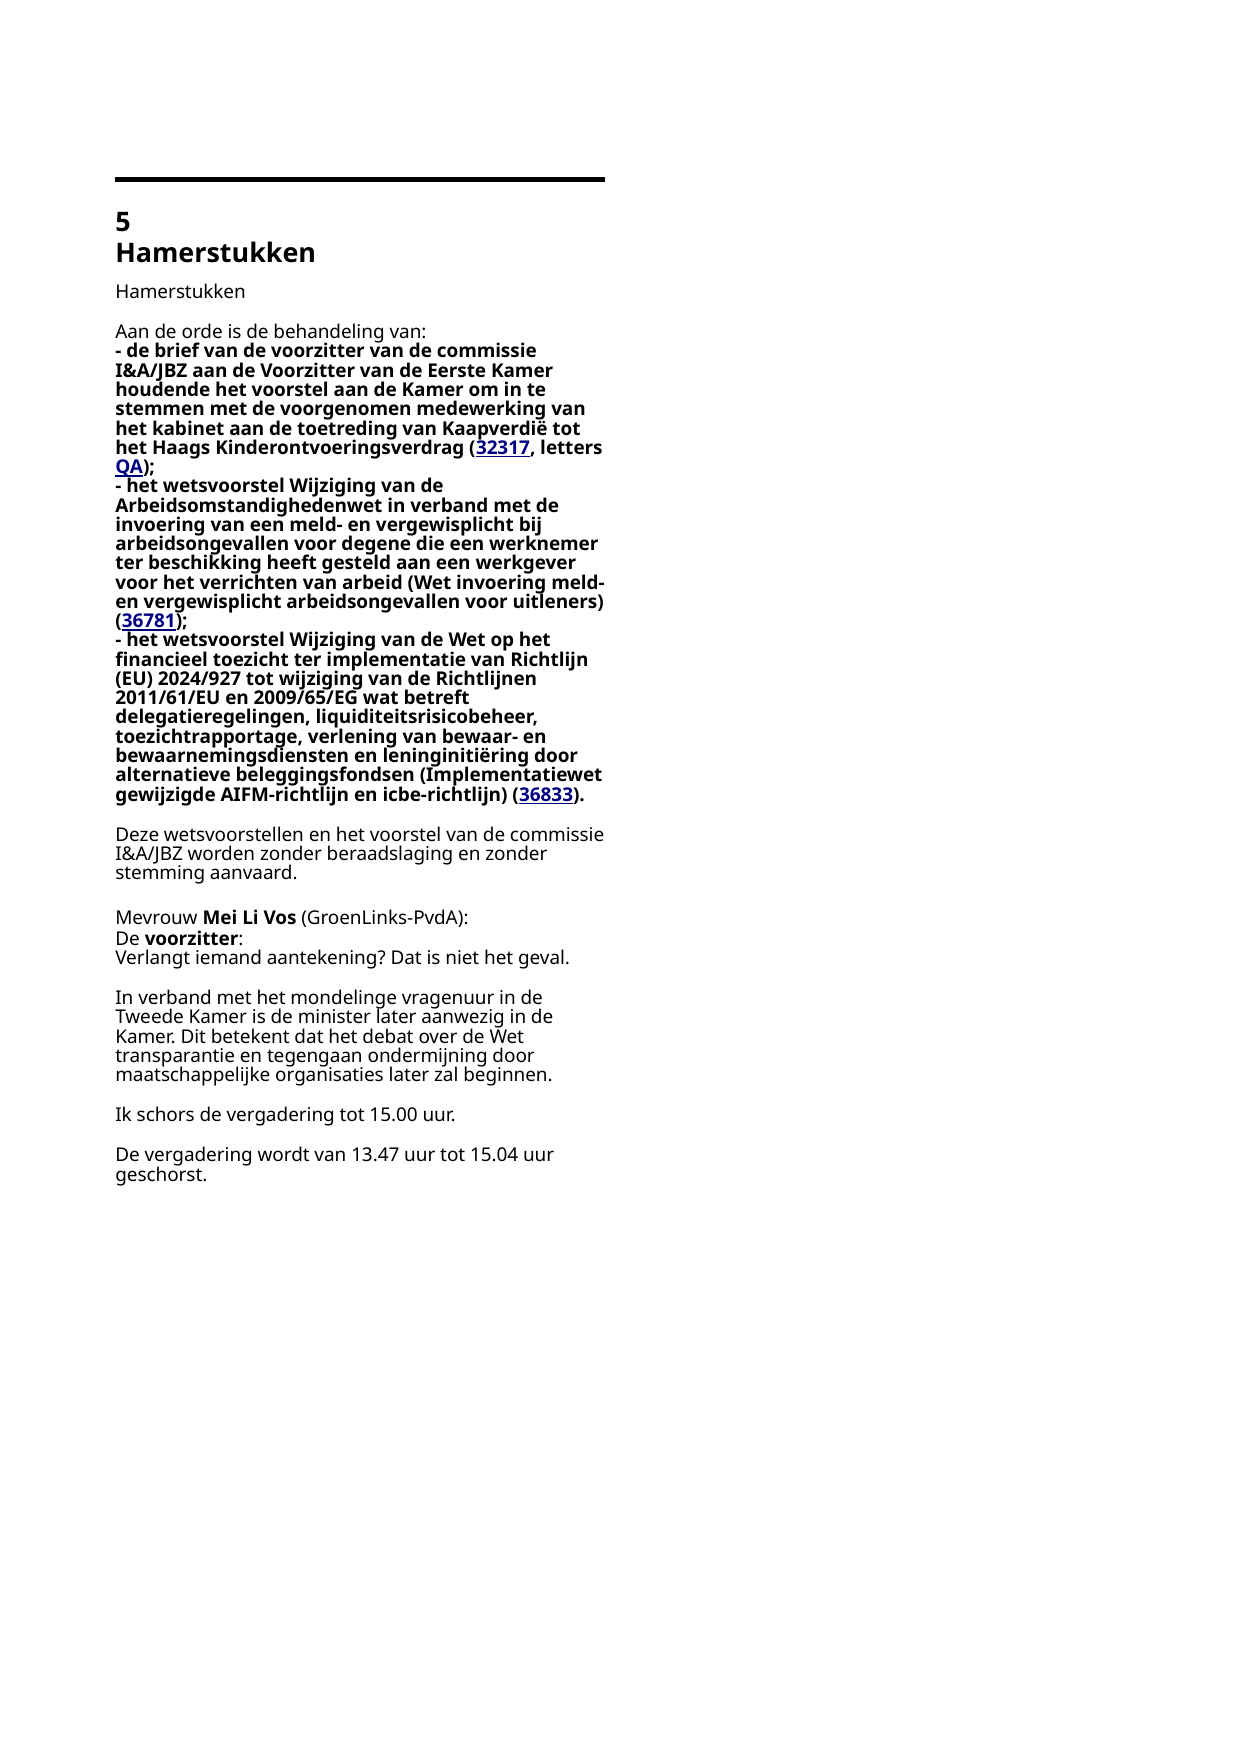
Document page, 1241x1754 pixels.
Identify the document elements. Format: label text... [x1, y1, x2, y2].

text Mevrouw Mei Li Vos (GroenLinks-PvdA): [115, 904, 605, 930]
text De vergadering wordt van 13.47 uur tot 15.04 uur geschorst. [115, 1146, 605, 1185]
text De voorzitter: [115, 930, 605, 949]
text 5 [115, 203, 605, 239]
text - het wetsvoorstel Wijziging van de Arbeidsomstandighedenwet in verband met de invoering van een meld- en vergewisplicht bij arbeidsongevallen voor degene die een werknemer ter beschikking heeft gesteld aan een werkgever voor het verrichten van arbeid (Wet invoering meld- en vergewisplicht arbeidsongevallen voor uitleners) (36781); [115, 477, 605, 631]
text - de brief van de voorzitter van de commissie I&A/JBZ aan de Voorzitter van de Eerste Kamer houdende het voorstel aan de Kamer om in te stemmen met de voorgenomen medewerking van het kabinet aan de toetreding van Kaapverdië tot het Haags Kinderontvoeringsverdrag (32317, letters QA); [115, 342, 605, 477]
text Deze wetsvoorstellen en het voorstel van de commissie I&A/JBZ worden zonder beraadslaging en zonder stemming aanvaard. [115, 826, 605, 883]
text Verlangt iemand aantekening? Dat is niet het geval. [115, 949, 605, 968]
text Hamerstukken [115, 239, 605, 283]
text - het wetsvoorstel Wijziging van de Wet op het financieel toezicht ter implementatie van Richtlijn (EU) 2024/927 tot wijziging van de Richtlijnen 2011/61/EU en 2009/65/EG wat betreft delegatieregelingen, liquiditeitsrisicobeheer, toezichtrapportage, verlening van bewaar- en bewaarnemingsdiensten en leninginitiëring door alternatieve beleggingsfondsen (Implementatiewet gewijzigde AIFM-richtlijn en icbe-richtlijn) (36833). [115, 631, 605, 805]
text Ik schors de vergadering tot 15.00 uur. [115, 1106, 605, 1126]
text In verband met het mondelinge vragenuur in de Tweede Kamer is de minister later aanwezig in de Kamer. Dit betekent dat het debat over de Wet transparantie en tegengaan ondermijning door maatschappelijke organisaties later zal beginnen. [115, 989, 605, 1086]
text Hamerstukken [115, 283, 605, 302]
text Aan de orde is de behandeling van: [115, 323, 605, 342]
